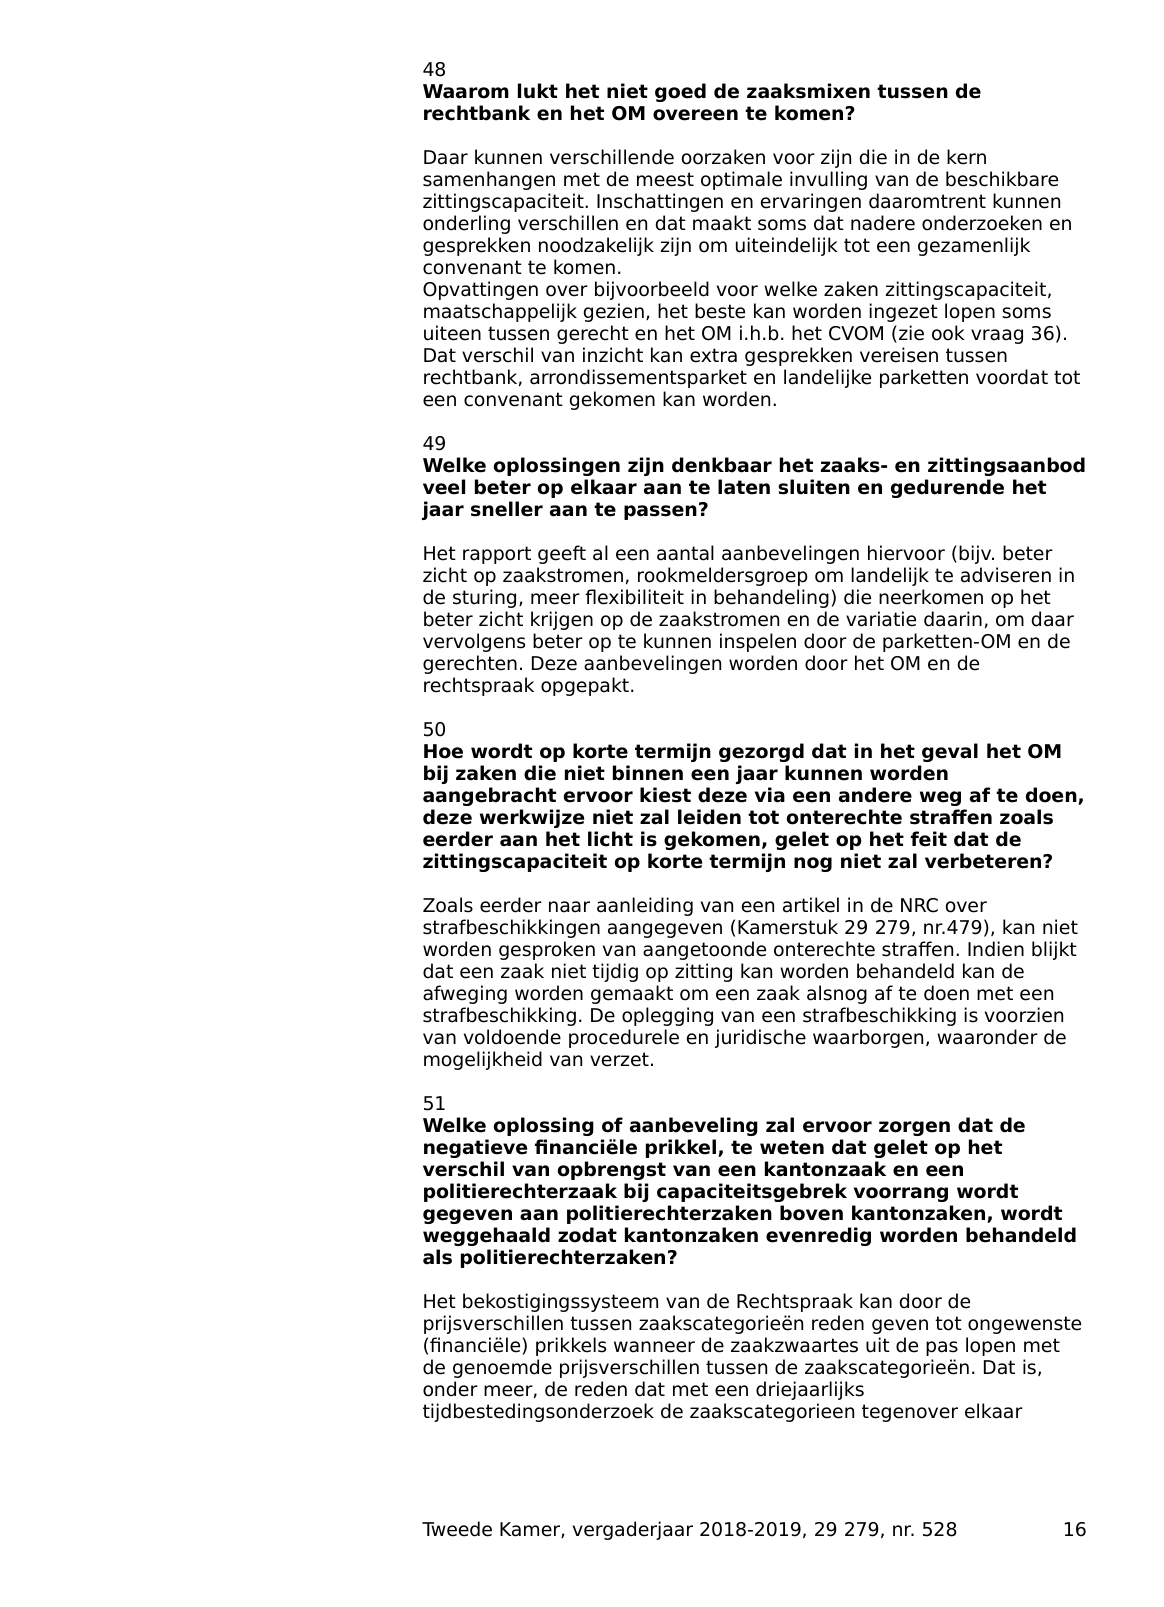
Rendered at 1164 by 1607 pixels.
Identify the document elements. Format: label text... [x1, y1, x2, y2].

text 48 [422, 59, 1087, 81]
text Opvattingen over bijvoorbeeld voor welke zaken zittingscapaciteit, maatschappelijk gezien, het beste kan worden ingezet lopen soms uiteen tussen gerecht en het OM i.h.b. het CVOM (zie ook vraag 36). Dat verschil van inzicht kan extra gesprekken vereisen tussen rechtbank, arrondissementsparket en landelijke parketten voordat tot een convenant gekomen kan worden. [422, 279, 1087, 411]
text Waarom lukt het niet goed de zaaksmixen tussen de rechtbank en het OM overeen te komen? [422, 81, 1087, 125]
text Hoe wordt op korte termijn gezorgd dat in het geval het OM bij zaken die niet binnen een jaar kunnen worden aangebracht ervoor kiest deze via een andere weg af te doen, deze werkwijze niet zal leiden tot onterechte straffen zoals eerder aan het licht is gekomen, gelet op het feit dat de zittingscapaciteit op korte termijn nog niet zal verbeteren? [422, 741, 1087, 873]
text Het bekostigingssysteem van de Rechtspraak kan door de prijsverschillen tussen zaakscategorieën reden geven tot ongewenste (financiële) prikkels wanneer de zaakzwaartes uit de pas lopen met de genoemde prijsverschillen tussen de zaakscategorieën. Dat is, onder meer, de reden dat met een driejaarlijks tijdbestedingsonderzoek de zaakscategorieen tegenover elkaar [422, 1291, 1087, 1423]
text Het rapport geeft al een aantal aanbevelingen hiervoor (bijv. beter zicht op zaakstromen, rookmeldersgroep om landelijk te adviseren in de sturing, meer flexibiliteit in behandeling) die neerkomen op het beter zicht krijgen op de zaakstromen en de variatie daarin, om daar vervolgens beter op te kunnen inspelen door de parketten-OM en de gerechten. Deze aanbevelingen worden door het OM en de rechtspraak opgepakt. [422, 543, 1087, 697]
text Welke oplossingen zijn denkbaar het zaaks- en zittingsaanbod veel beter op elkaar aan te laten sluiten en gedurende het jaar sneller aan te passen? [422, 455, 1087, 521]
text 51 [422, 1093, 1087, 1115]
text 49 [422, 433, 1087, 455]
text Daar kunnen verschillende oorzaken voor zijn die in de kern samenhangen met de meest optimale invulling van de beschikbare zittingscapaciteit. Inschattingen en ervaringen daaromtrent kunnen onderling verschillen en dat maakt soms dat nadere onderzoeken en gesprekken noodzakelijk zijn om uiteindelijk tot een gezamenlijk convenant te komen. [422, 147, 1087, 279]
text Zoals eerder naar aanleiding van een artikel in de NRC over strafbeschikkingen aangegeven (Kamerstuk 29 279, nr.479), kan niet worden gesproken van aangetoonde onterechte straffen. Indien blijkt dat een zaak niet tijdig op zitting kan worden behandeld kan de afweging worden gemaakt om een zaak alsnog af te doen met een strafbeschikking. De oplegging van een strafbeschikking is voorzien van voldoende procedurele en juridische waarborgen, waaronder de mogelijkheid van verzet. [422, 895, 1087, 1071]
text Welke oplossing of aanbeveling zal ervoor zorgen dat de negatieve financiële prikkel, te weten dat gelet op het verschil van opbrengst van een kantonzaak en een politierechterzaak bij capaciteitsgebrek voorrang wordt gegeven aan politierechterzaken boven kantonzaken, wordt weggehaald zodat kantonzaken evenredig worden behandeld als politierechterzaken? [422, 1115, 1087, 1269]
text 50 [422, 719, 1087, 741]
